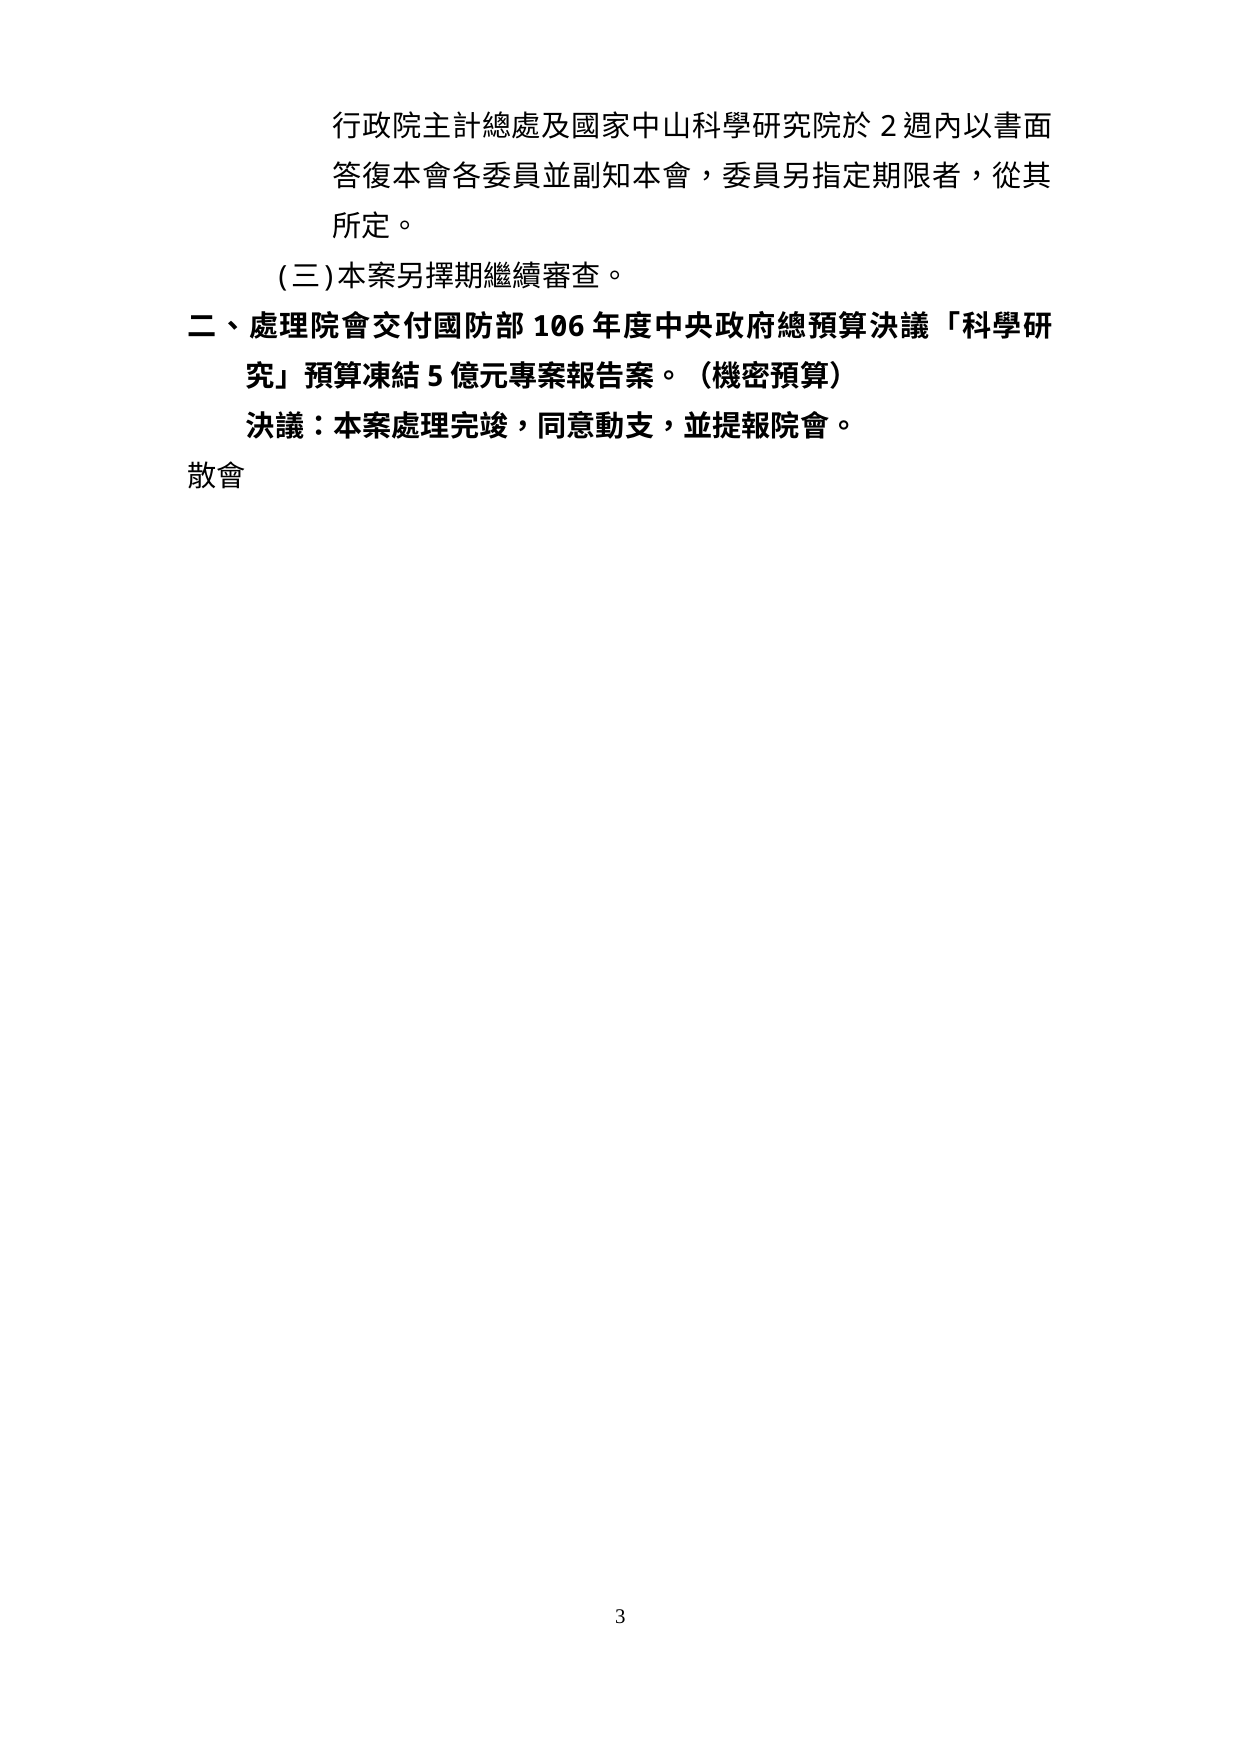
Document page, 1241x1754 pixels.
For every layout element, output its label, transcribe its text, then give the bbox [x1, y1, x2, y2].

text 行政院主計總處及國家中山科學研究院於2週內以書面答復本會各委員並副知本會，委員另指定期限者，從其所定。 [273, 96, 1053, 246]
text (三)本案另擇期繼續審查。 [273, 246, 1053, 296]
text 散會 [187, 446, 1053, 496]
text 決議：本案處理完竣，同意動支，並提報院會。 [187, 396, 1053, 446]
text 二、處理院會交付國防部106年度中央政府總預算決議「科學研究」預算凍結5億元專案報告案。（機密預算） [187, 296, 1053, 396]
